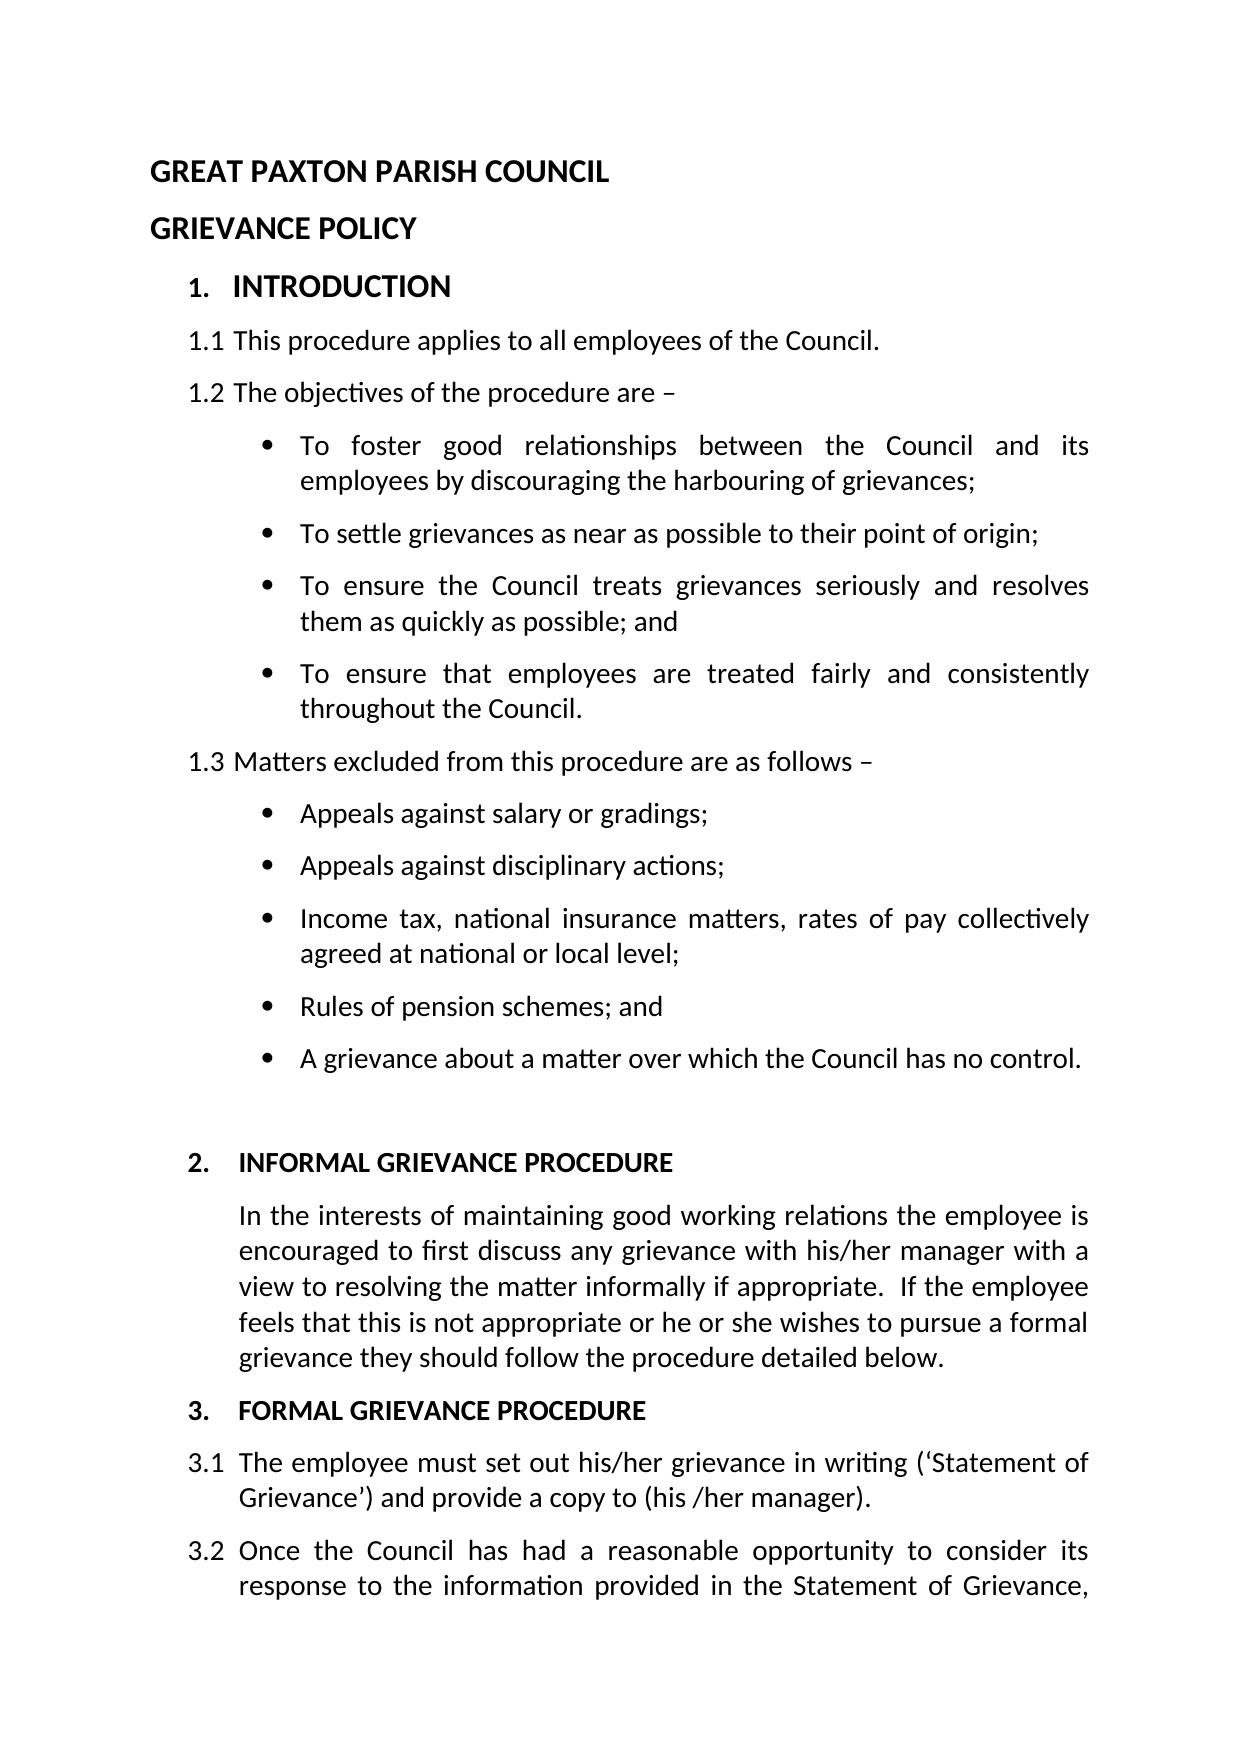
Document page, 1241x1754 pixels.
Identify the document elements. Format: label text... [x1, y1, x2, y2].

text In the interests of maintaining good working relations the employee is encouraged to first discuss any grievance with his/her manager with a view to resolving the matter informally if appropriate. If the employee feels that this is not appropriate or he or she wishes to pursue a formal grievance they should follow the procedure detailed below. [239, 1197, 1090, 1375]
list Rules of pension schemes; and [262, 988, 1090, 1023]
list Appeals against disciplinary actions; [262, 847, 1090, 883]
list INFORMAL GRIEVANCE PROCEDURE [187, 1144, 1090, 1180]
list To foster good relationships between the Council and its employees by discouraging the harbouring of grievances; [262, 427, 1090, 498]
list INTRODUCTION [187, 265, 1090, 306]
list Matters excluded from this procedure are as follows – [187, 743, 1090, 778]
list Appeals against salary or gradings; [262, 795, 1090, 831]
list FORMAL GRIEVANCE PROCEDURE [187, 1392, 1090, 1427]
list To settle grievances as near as possible to their point of origin; [262, 515, 1090, 550]
list This procedure applies to all employees of the Council. [187, 322, 1090, 358]
text GREAT PAXTON PARISH COUNCIL [150, 150, 1090, 191]
list The employee must set out his/her grievance in writing (‘Statement of Grievance’) and provide a copy to (his /her manager). [187, 1444, 1090, 1515]
list To ensure that employees are treated fairly and consistently throughout the Council. [262, 655, 1090, 726]
text GRIEVANCE POLICY [150, 207, 1090, 248]
list The objectives of the procedure are – [187, 374, 1090, 410]
list Once the Council has had a reasonable opportunity to consider its response to the information provided in the Statement of Grievance, [187, 1532, 1090, 1603]
list A grievance about a matter over which the Council has no control. [262, 1040, 1090, 1076]
list To ensure the Council treats grievances seriously and resolves them as quickly as possible; and [262, 567, 1090, 638]
list Income tax, national insurance matters, rates of pay collectively agreed at national or local level; [262, 900, 1090, 971]
